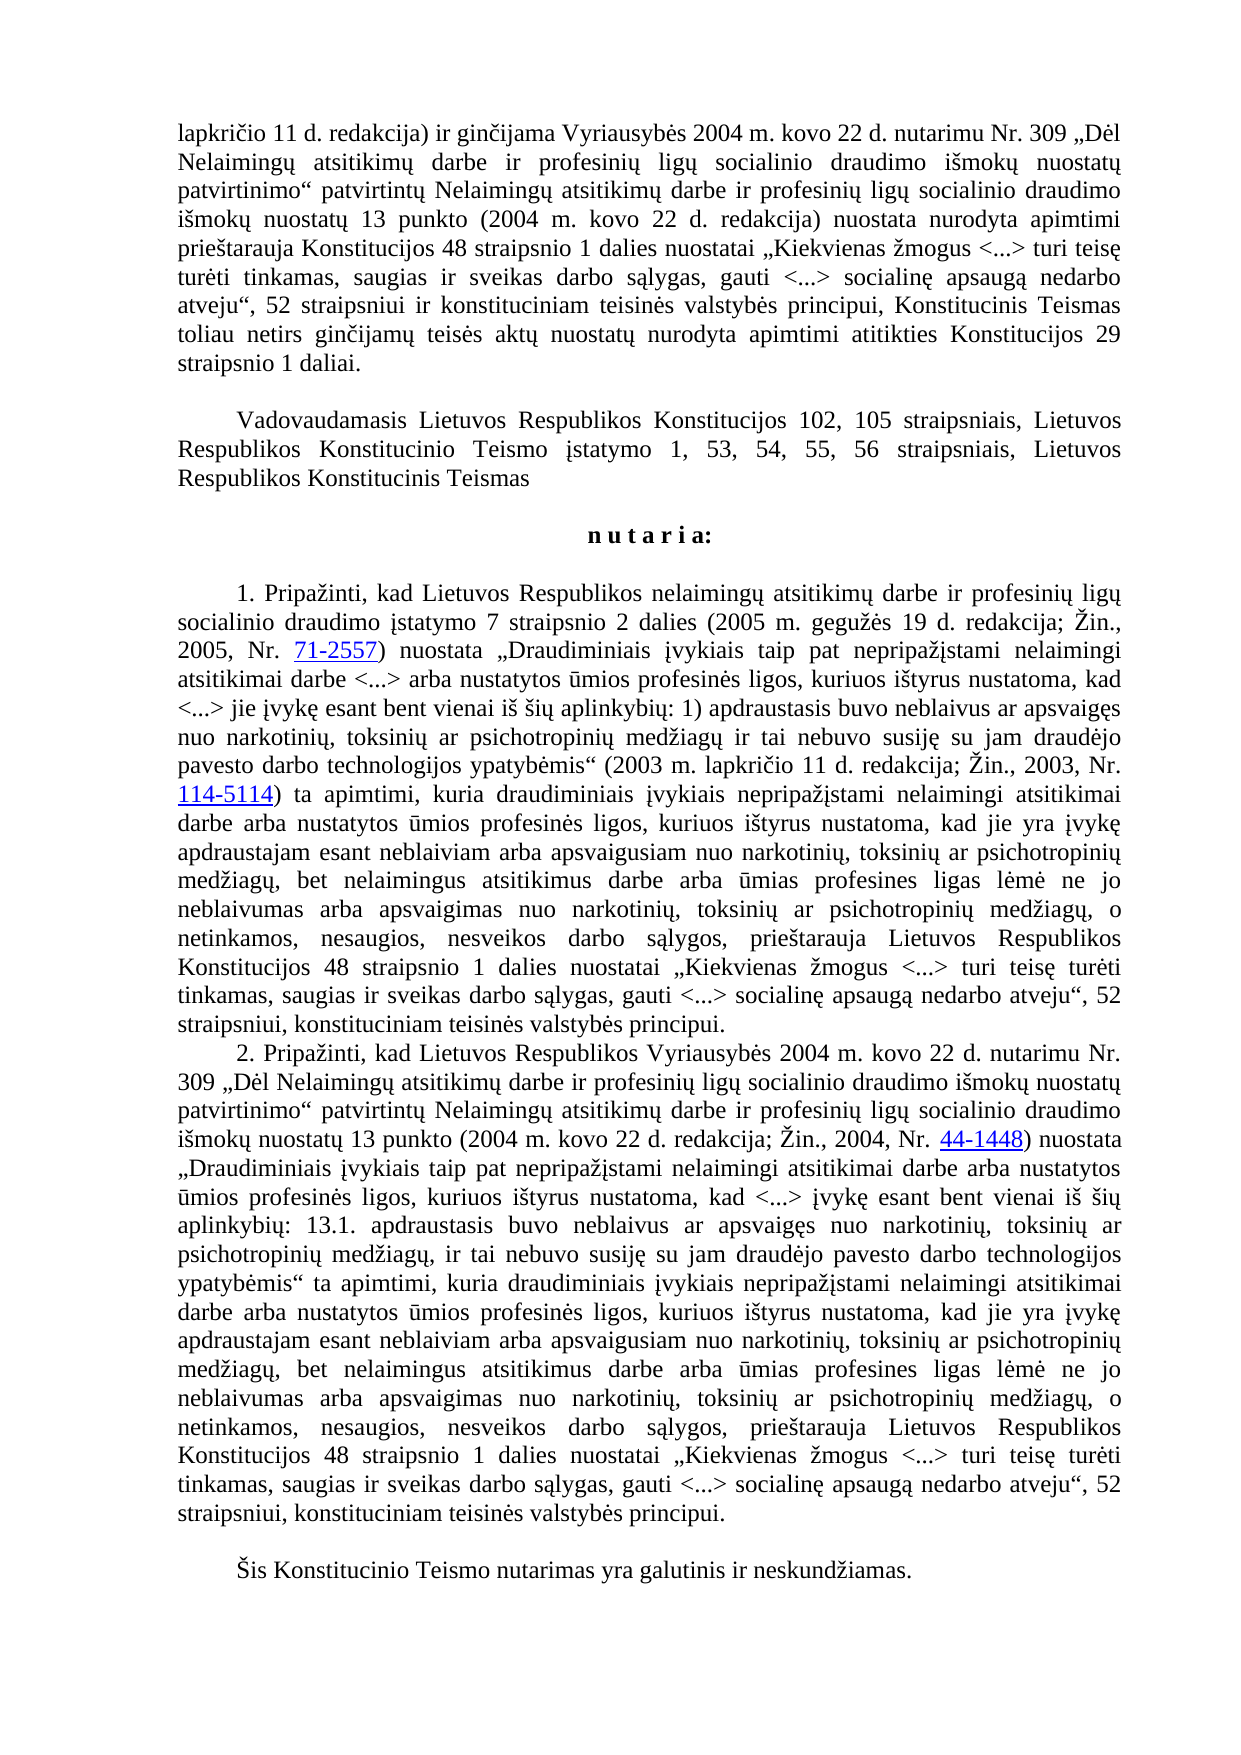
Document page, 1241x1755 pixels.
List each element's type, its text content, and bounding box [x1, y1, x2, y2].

text Vadovaudamasis Lietuvos Respublikos Konstitucijos 102, 105 straipsniais, Lietuvos Respublikos Konstitucinio Teismo įstatymo 1, 53, 54, 55, 56 straipsniais, Lietuvos Respublikos Konstitucinis Teismas [177, 406, 1122, 492]
text 2. Pripažinti, kad Lietuvos Respublikos Vyriausybės 2004 m. kovo 22 d. nutarimu Nr. 309 „Dėl Nelaimingų atsitikimų darbe ir profesinių ligų socialinio draudimo išmokų nuostatų patvirtinimo“ patvirtintų Nelaimingų atsitikimų darbe ir profesinių ligų socialinio draudimo išmokų nuostatų 13 punkto (2004 m. kovo 22 d. redakcija; Žin., 2004, Nr. 44-1448) nuostata „Draudiminiais įvykiais taip pat nepripažįstami nelaimingi atsitikimai darbe arba nustatytos ūmios profesinės ligos, kuriuos ištyrus nustatoma, kad <...> įvykę esant bent vienai iš šių aplinkybių: 13.1. apdraustasis buvo neblaivus ar apsvaigęs nuo narkotinių, toksinių ar psichotropinių medžiagų, ir tai nebuvo susiję su jam draudėjo pavesto darbo technologijos ypatybėmis“ ta apimtimi, kuria draudiminiais įvykiais nepripažįstami nelaimingi atsitikimai darbe arba nustatytos ūmios profesinės ligos, kuriuos ištyrus nustatoma, kad jie yra įvykę apdraustajam esant neblaiviam arba apsvaigusiam nuo narkotinių, toksinių ar psichotropinių medžiagų, bet nelaimingus atsitikimus darbe arba ūmias profesines ligas lėmė ne jo neblaivumas arba apsvaigimas nuo narkotinių, toksinių ar psichotropinių medžiagų, o netinkamos, nesaugios, nesveikos darbo sąlygos, prieštarauja Lietuvos Respublikos Konstitucijos 48 straipsnio 1 dalies nuostatai „Kiekvienas žmogus <...> turi teisę turėti tinkamas, saugias ir sveikas darbo sąlygas, gauti <...> socialinę apsaugą nedarbo atveju“, 52 straipsniui, konstituciniam teisinės valstybės principui. [177, 1038, 1122, 1527]
text nutaria: [177, 521, 1122, 549]
text 1. Pripažinti, kad Lietuvos Respublikos nelaimingų atsitikimų darbe ir profesinių ligų socialinio draudimo įstatymo 7 straipsnio 2 dalies (2005 m. gegužės 19 d. redakcija; Žin., 2005, Nr. 71-2557) nuostata „Draudiminiais įvykiais taip pat nepripažįstami nelaimingi atsitikimai darbe <...> arba nustatytos ūmios profesinės ligos, kuriuos ištyrus nustatoma, kad <...> jie įvykę esant bent vienai iš šių aplinkybių: 1) apdraustasis buvo neblaivus ar apsvaigęs nuo narkotinių, toksinių ar psichotropinių medžiagų ir tai nebuvo susiję su jam draudėjo pavesto darbo technologijos ypatybėmis“ (2003 m. lapkričio 11 d. redakcija; Žin., 2003, Nr. 114-5114) ta apimtimi, kuria draudiminiais įvykiais nepripažįstami nelaimingi atsitikimai darbe arba nustatytos ūmios profesinės ligos, kuriuos ištyrus nustatoma, kad jie yra įvykę apdraustajam esant neblaiviam arba apsvaigusiam nuo narkotinių, toksinių ar psichotropinių medžiagų, bet nelaimingus atsitikimus darbe arba ūmias profesines ligas lėmė ne jo neblaivumas arba apsvaigimas nuo narkotinių, toksinių ar psichotropinių medžiagų, o netinkamos, nesaugios, nesveikos darbo sąlygos, prieštarauja Lietuvos Respublikos Konstitucijos 48 straipsnio 1 dalies nuostatai „Kiekvienas žmogus <...> turi teisę turėti tinkamas, saugias ir sveikas darbo sąlygas, gauti <...> socialinę apsaugą nedarbo atveju“, 52 straipsniui, konstituciniam teisinės valstybės principui. [177, 578, 1122, 1038]
text lapkričio 11 d. redakcija) ir ginčijama Vyriausybės 2004 m. kovo 22 d. nutarimu Nr. 309 „Dėl Nelaimingų atsitikimų darbe ir profesinių ligų socialinio draudimo išmokų nuostatų patvirtinimo“ patvirtintų Nelaimingų atsitikimų darbe ir profesinių ligų socialinio draudimo išmokų nuostatų 13 punkto (2004 m. kovo 22 d. redakcija) nuostata nurodyta apimtimi prieštarauja Konstitucijos 48 straipsnio 1 dalies nuostatai „Kiekvienas žmogus <...> turi teisę turėti tinkamas, saugias ir sveikas darbo sąlygas, gauti <...> socialinę apsaugą nedarbo atveju“, 52 straipsniui ir konstituciniam teisinės valstybės principui, Konstitucinis Teismas toliau netirs ginčijamų teisės aktų nuostatų nurodyta apimtimi atitikties Konstitucijos 29 straipsnio 1 daliai. [177, 118, 1122, 377]
text Šis Konstitucinio Teismo nutarimas yra galutinis ir neskundžiamas. [177, 1556, 1122, 1584]
